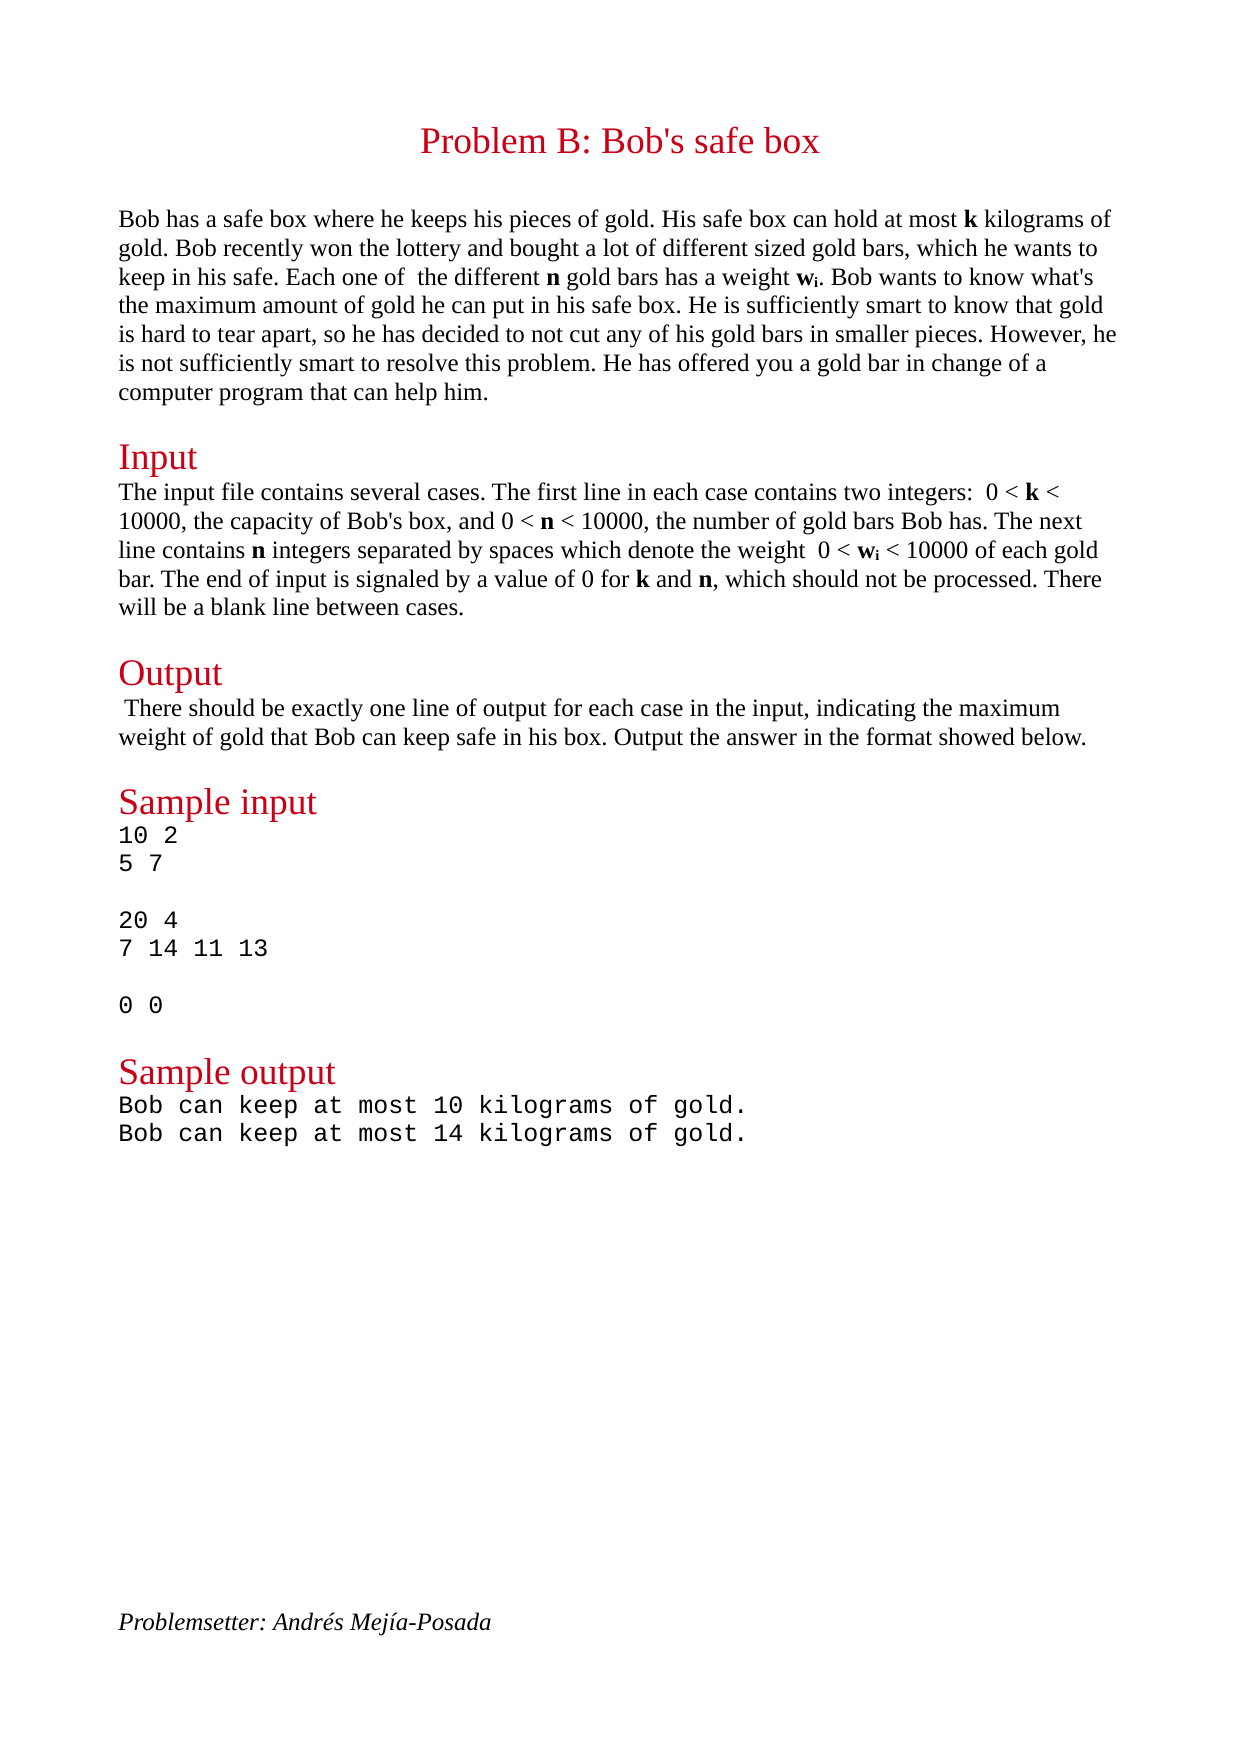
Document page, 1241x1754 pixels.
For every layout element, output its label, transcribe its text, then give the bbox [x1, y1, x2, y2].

text Output [118, 650, 1122, 693]
text The input file contains several cases. The first line in each case contains two integers: 0 < k < 10000, the capacity of Bob's box, and 0 < n < 10000, the number of gold bars Bob has. The next line contains n integers separated by spaces which denote the weight 0 < wi < 10000 of each gold bar. The end of input is signaled by a value of 0 for k and n, which should not be processed. There will be a blank line between cases. [118, 477, 1122, 621]
text Bob has a safe box where he keeps his pieces of gold. His safe box can hold at most k kilograms of gold. Bob recently won the lottery and bought a lot of different sized gold bars, which he wants to keep in his safe. Each one of the different n gold bars has a weight wi. Bob wants to know what's the maximum amount of gold he can put in his safe box. He is sufficiently smart to know that gold is hard to tear apart, so he has decided to not cut any of his gold bars in smaller pieces. However, he is not sufficiently smart to resolve this problem. He has offered you a gold bar in change of a computer program that can help him. [118, 204, 1122, 406]
text Sample input [118, 779, 1122, 822]
text 0 0 [118, 992, 1122, 1021]
text 20 4 [118, 907, 1122, 936]
text Bob can keep at most 10 kilograms of gold. [118, 1093, 1122, 1121]
text Sample output [118, 1049, 1122, 1093]
text 10 2 [118, 822, 1122, 851]
text 5 7 [118, 851, 1122, 879]
text Input [118, 434, 1122, 477]
text There should be exactly one line of output for each case in the input, indicating the maximum weight of gold that Bob can keep safe in his box. Output the answer in the format showed below. [118, 693, 1122, 751]
text 7 14 11 13 [118, 936, 1122, 964]
text Problem B: Bob's safe box [118, 118, 1122, 161]
text Bob can keep at most 14 kilograms of gold. [118, 1121, 1122, 1149]
